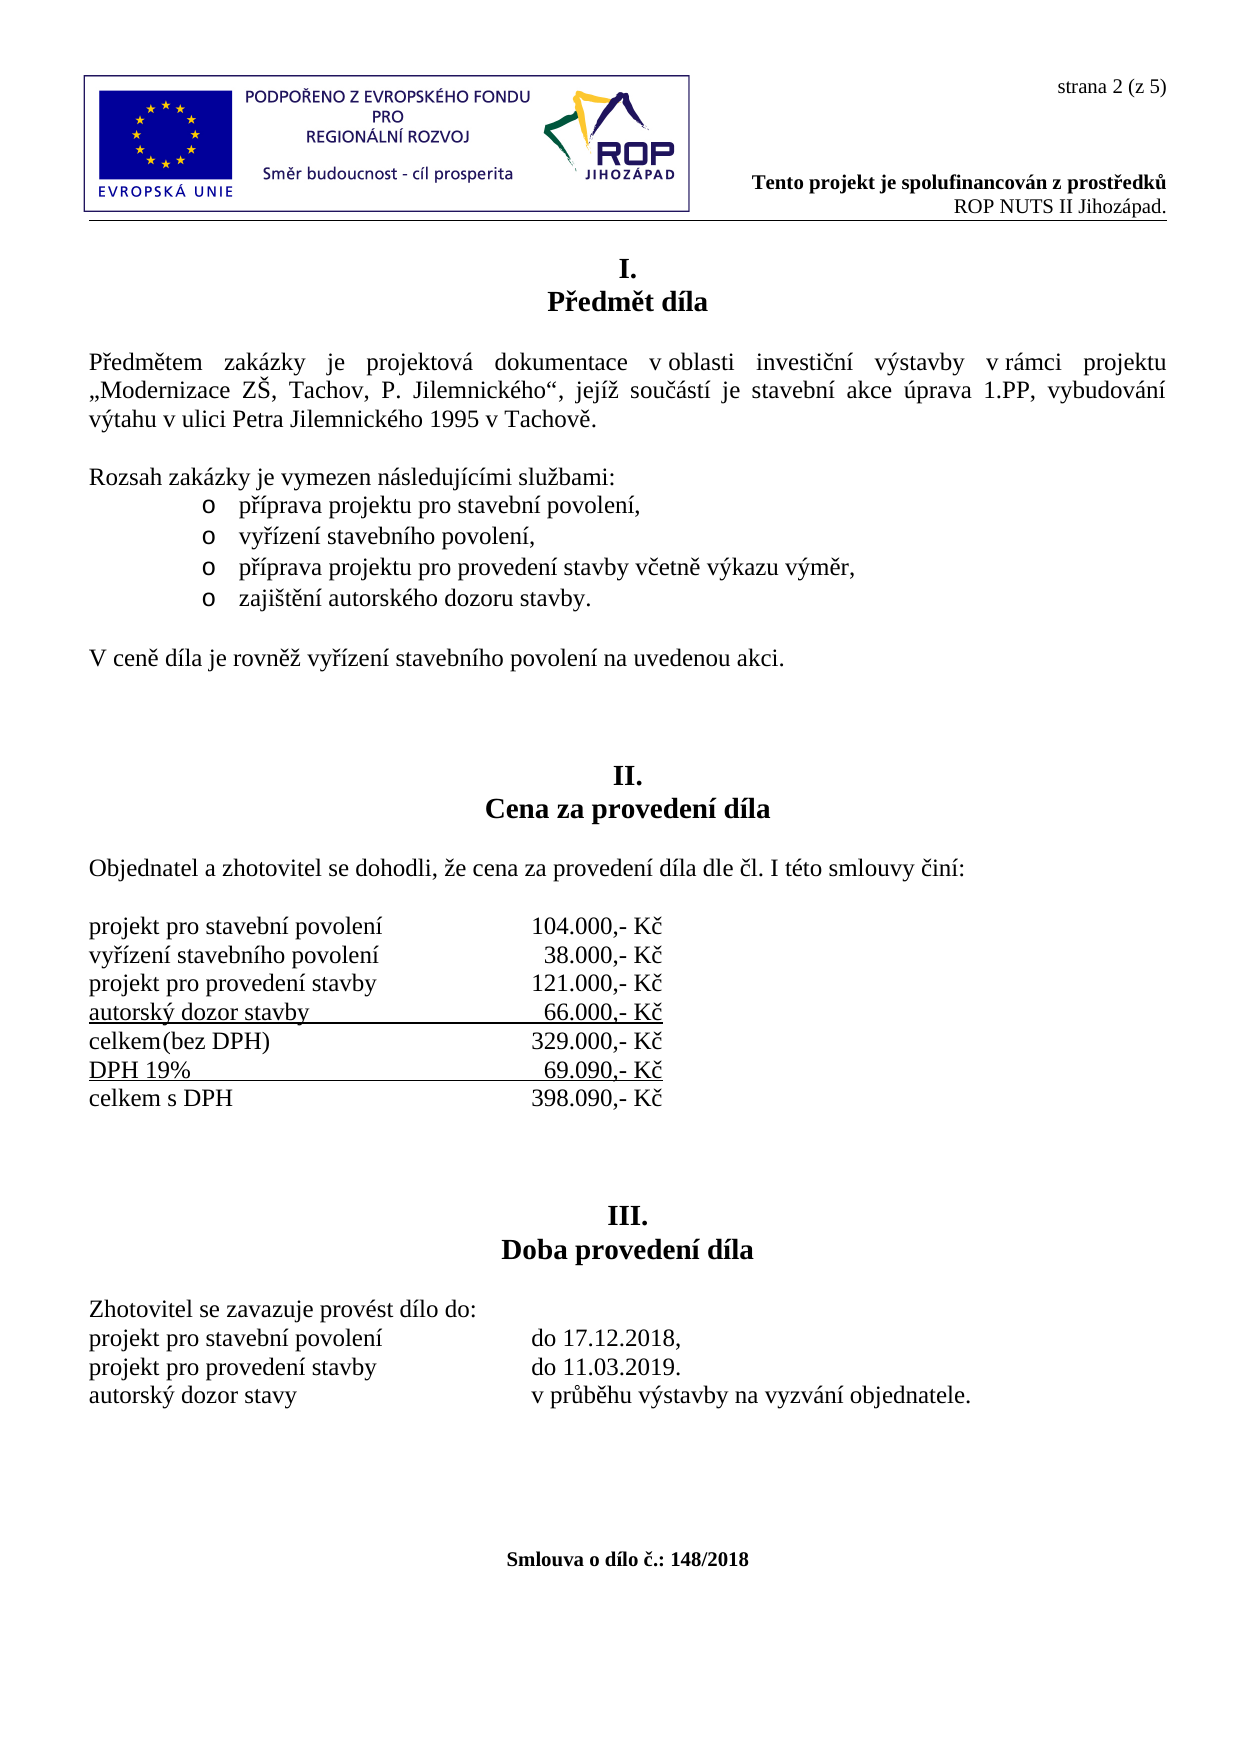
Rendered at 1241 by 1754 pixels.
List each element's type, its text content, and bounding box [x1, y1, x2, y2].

text I. [89, 251, 1167, 284]
text DPH 19% 69.090,- Kč [89, 1055, 1167, 1083]
text celkem s DPH 398.090,- Kč [89, 1083, 1167, 1112]
text projekt pro provedení stavby 121.000,- Kč [89, 968, 1167, 997]
text projekt pro stavební povolení do 17.12.2018, [89, 1323, 1167, 1352]
text Doba provedení díla [89, 1232, 1167, 1266]
text projekt pro stavební povolení 104.000,- Kč [89, 911, 1167, 940]
text V ceně díla je rovněž vyřízení stavebního povolení na uvedenou akci. [89, 643, 1167, 671]
text autorský dozor stavy v průběhu výstavby na vyzvání objednatele. [89, 1381, 1167, 1409]
list vyřízení stavebního povolení, [201, 521, 1167, 552]
text Zhotovitel se zavazuje provést dílo do: [89, 1294, 1167, 1323]
text Předmět díla [89, 284, 1167, 318]
text celkem (bez DPH) 329.000,- Kč [89, 1026, 1167, 1055]
text III. [89, 1198, 1167, 1232]
text II. [89, 758, 1167, 791]
text projekt pro provedení stavby do 11.03.2019. [89, 1352, 1167, 1381]
list příprava projektu pro stavební povolení, [201, 491, 1167, 521]
text Cena za provedení díla [89, 791, 1167, 825]
text Rozsah zakázky je vymezen následujícími službami: [89, 462, 1167, 491]
list příprava projektu pro provedení stavby včetně výkazu výměr, [201, 552, 1167, 583]
text Předmětem zakázky je projektová dokumentace v oblasti investiční výstavby v rámci projektu „Modernizace ZŠ, Tachov, P. Jilemnického“, jejíž součástí je stavební akce úprava 1.PP, vybudování výtahu v ulici Petra Jilemnického 1995 v Tachově. [89, 347, 1167, 433]
text autorský dozor stavby 66.000,- Kč [89, 997, 1167, 1026]
text vyřízení stavebního povolení 38.000,- Kč [89, 940, 1167, 968]
list zajištění autorského dozoru stavby. [201, 583, 1167, 614]
text Objednatel a zhotovitel se dohodli, že cena za provedení díla dle čl. I této smlouvy činí: [89, 853, 1167, 882]
